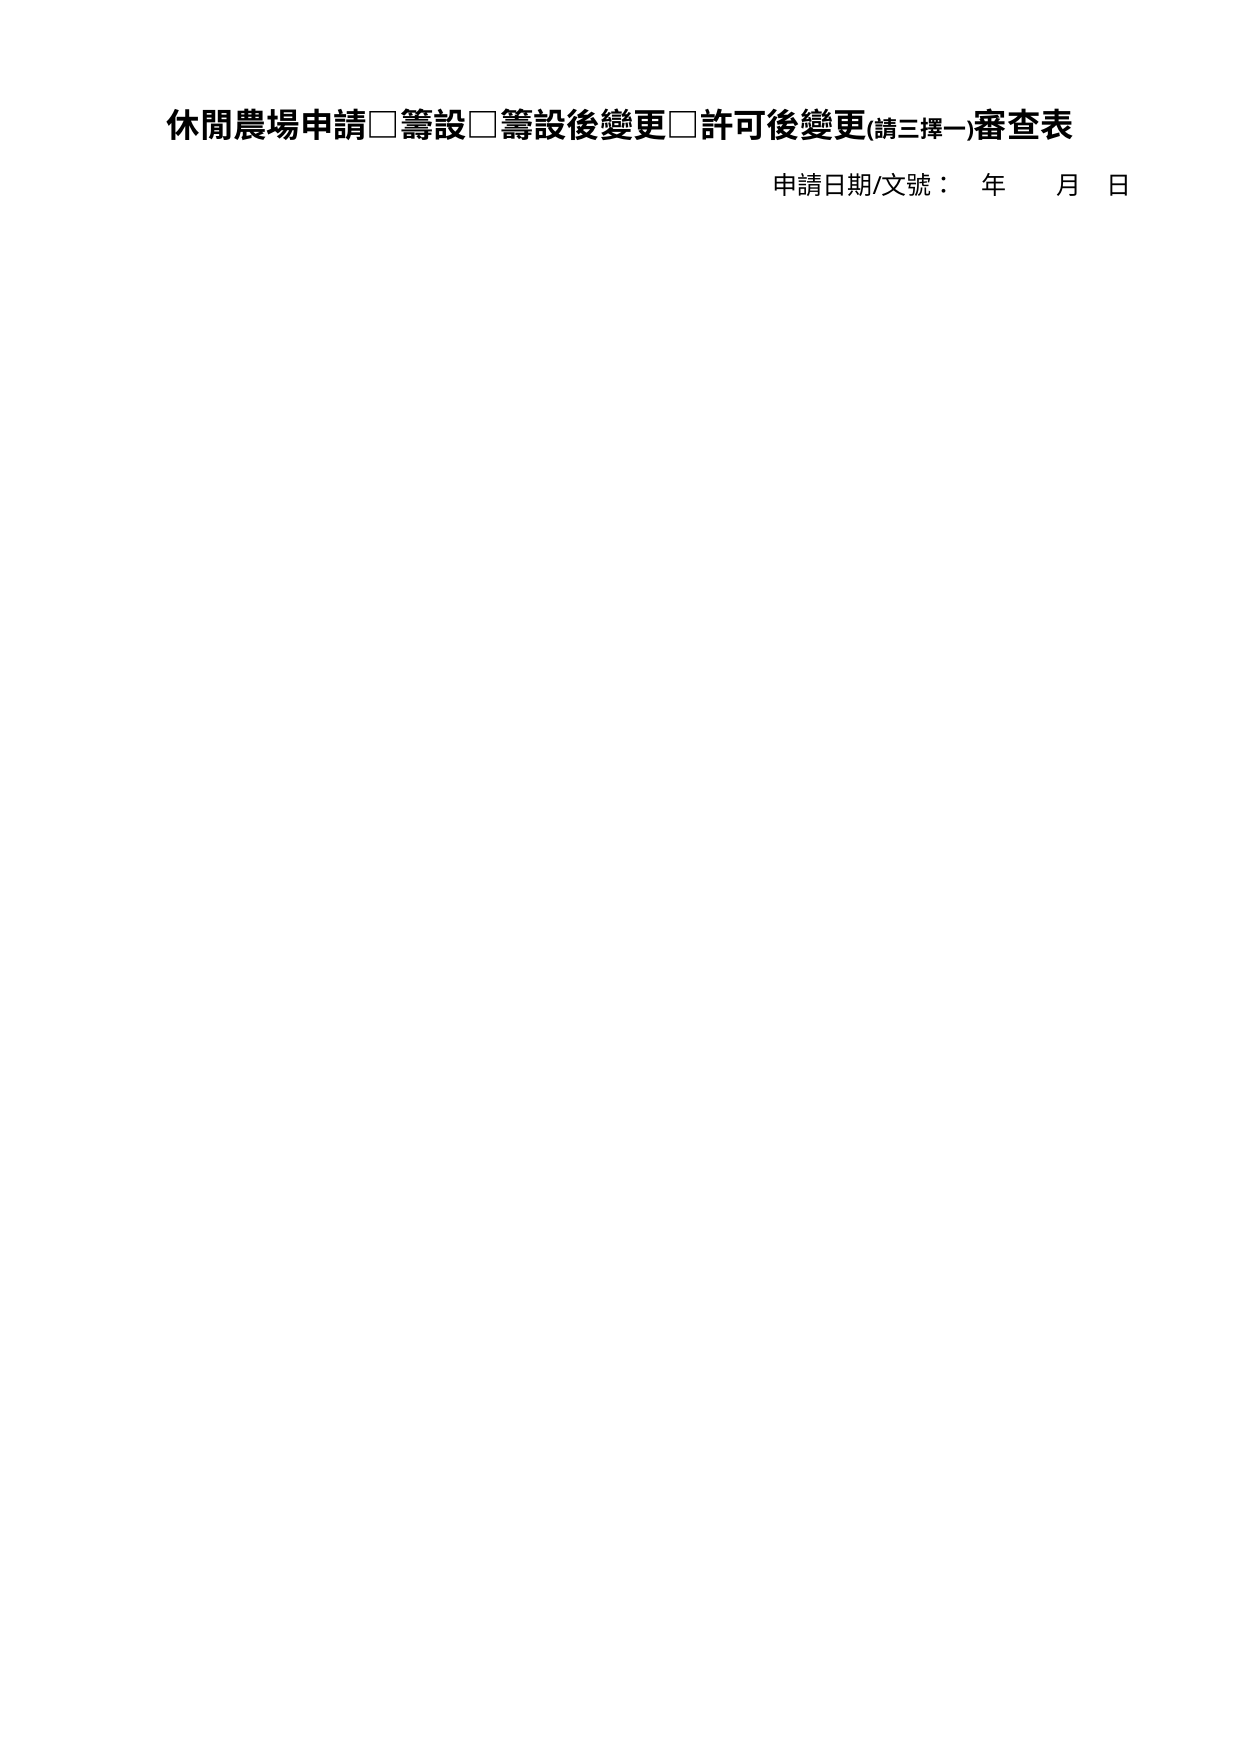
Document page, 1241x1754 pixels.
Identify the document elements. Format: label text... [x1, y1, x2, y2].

text 申請日期/文號： 年 月 日 [118, 160, 1211, 202]
text 休閒農場申請□籌設□籌設後變更□許可後變更(請三擇一)審查表 [118, 99, 1122, 147]
